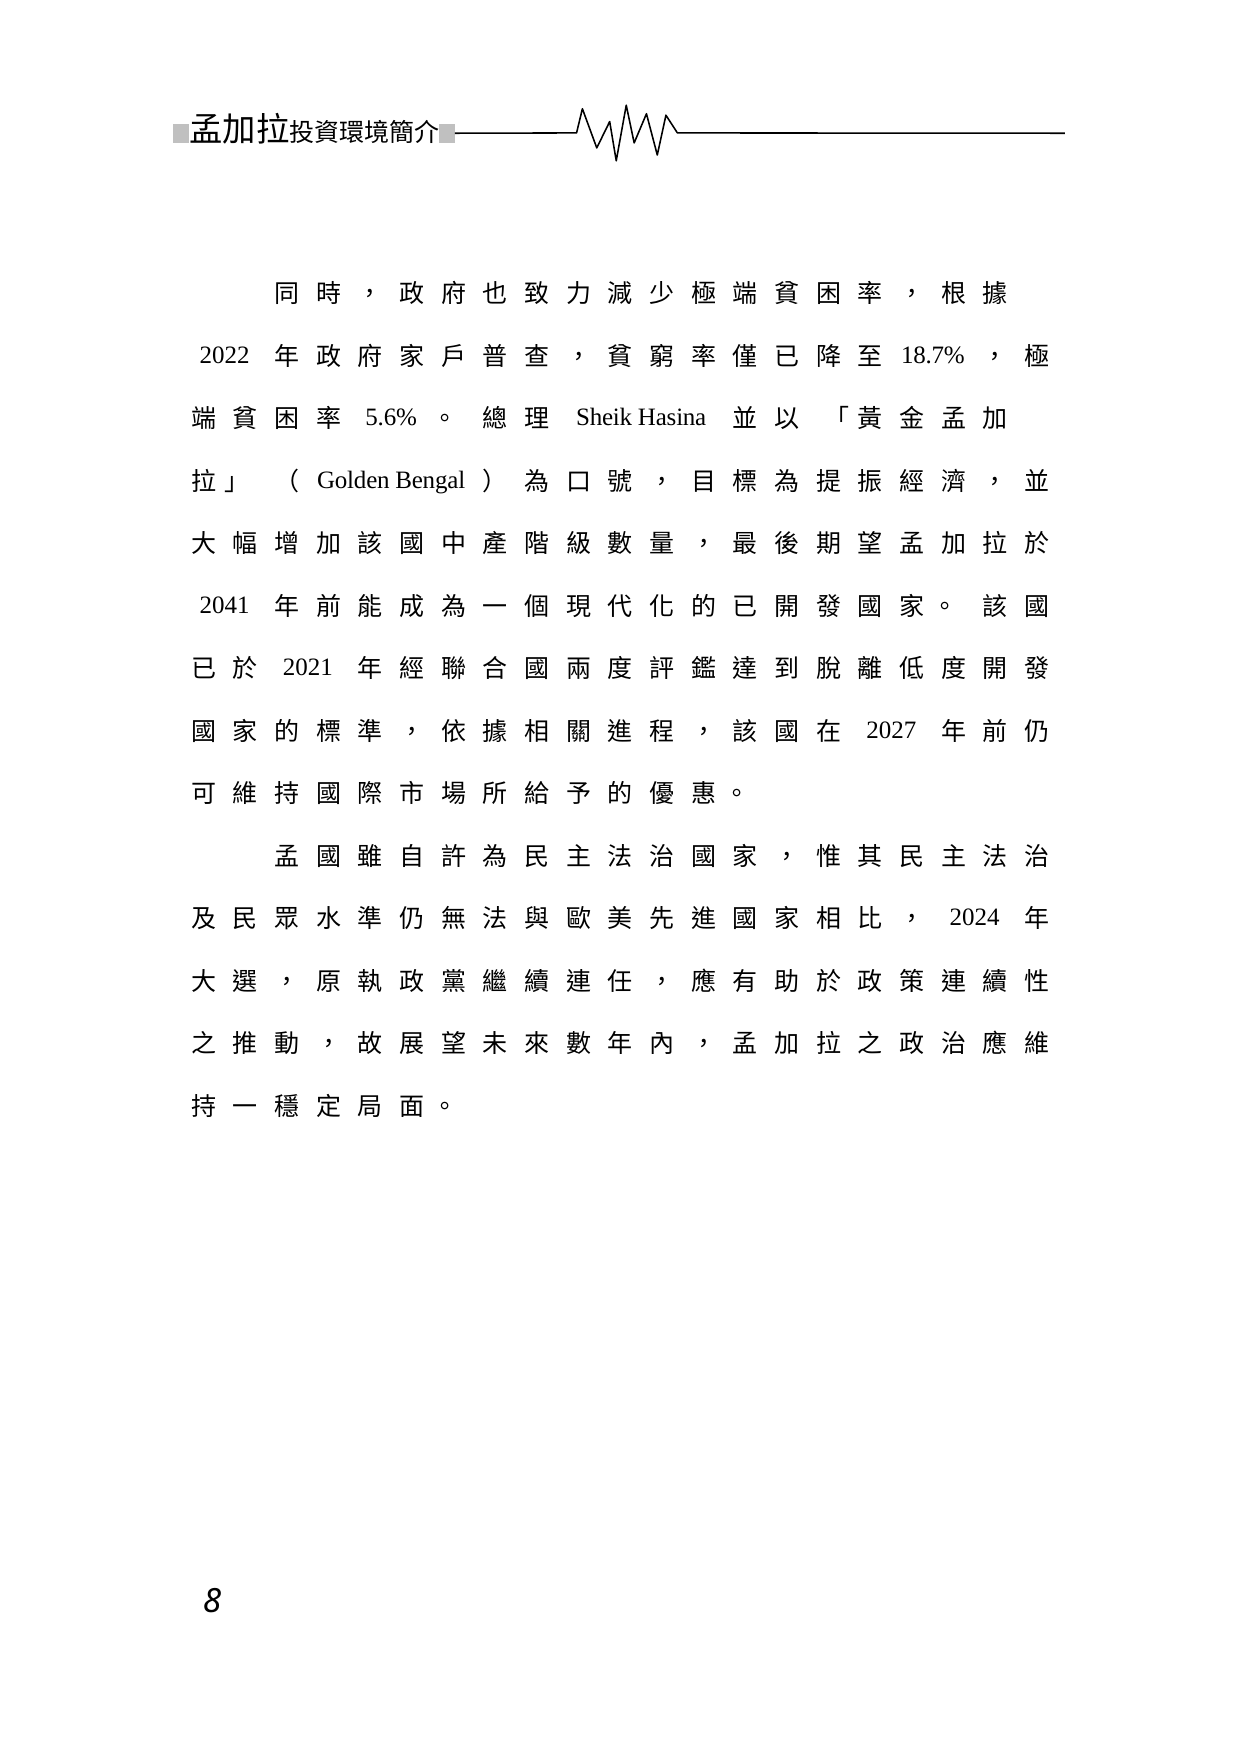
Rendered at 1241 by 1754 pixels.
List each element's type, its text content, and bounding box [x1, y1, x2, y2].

text 孟國雖自許為民主法治國家，惟其民主法治及民眾水準仍無法與歐美先進國家相比，2024年大選，原執政黨繼續連任，應有助於政策連續性之推動，故展望未來數年內，孟加拉之政治應維持一穩定局面。 [183, 813, 1058, 1125]
text 同時，政府也致力減少極端貧困率，根據2022年政府家戶普查，貧窮率僅已降至18.7%，極端貧困率5.6%。總理Sheik Hasina並以「黃金孟加拉」（Golden Bengal）為口號，目標為提振經濟，並大幅增加該國中產階級數量，最後期望孟加拉於2041年前能成為一個現代化的已開發國家。該國已於2021年經聯合國兩度評鑑達到脫離低度開發國家的標準，依據相關進程，該國在2027年前仍可維持國際市場所給予的優惠。 [183, 250, 1058, 813]
